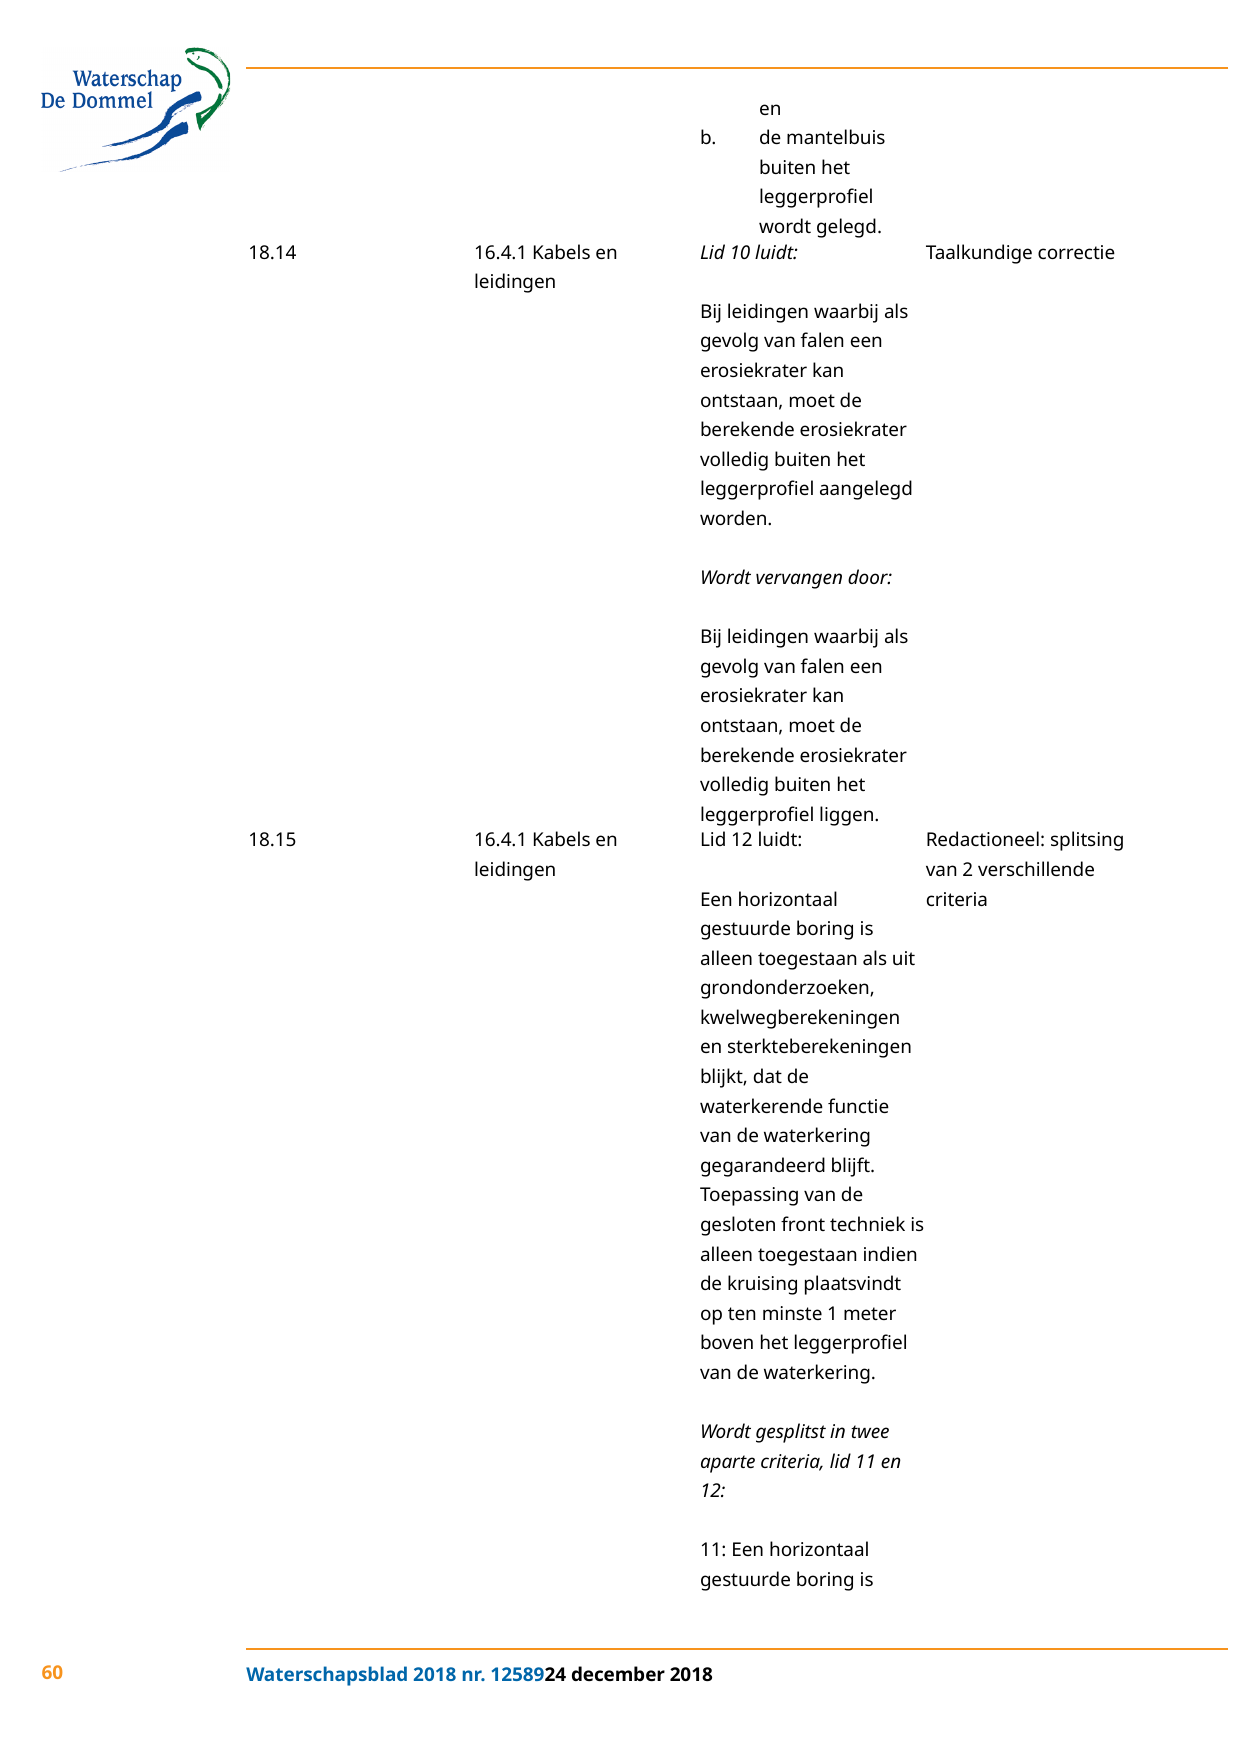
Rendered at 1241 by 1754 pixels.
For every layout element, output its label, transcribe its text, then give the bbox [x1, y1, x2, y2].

table_cell Taalkundige correctie [926, 239, 1152, 827]
table_cell [926, 95, 1152, 239]
table_cell [474, 95, 700, 239]
table_cell Redactioneel: splitsing van 2 verschillende criteria [926, 827, 1152, 1592]
table_cell 16.4.1 Kabels en leidingen [474, 827, 700, 1592]
table_cell 18.14 [248, 239, 474, 827]
table_cell Lid 9 luidt: De toepassing van mantelbuizen parallel aan de waterkering wordt alleen toegestaan: onder een afrit of zijweg; als er sprake is van bundeling van kabels bij horizontaal gestuurde boring. als de mantelbuis buiten het leggerprofiel wordt aangebracht Wordt vervangen door: De toepassing van mantelbuizen parallel aan de waterkering wordt alleen toegestaan: onder een afrit of zijweg of als er sprake is van bundeling van kabels bij een horizontaal gestuurde boring, en de mantelbuis buiten het leggerprofiel wordt gelegd. [700, 95, 926, 239]
table_cell Lid 12 luidt: Een horizontaal gestuurde boring is alleen toegestaan als uit grondonderzoeken, kwelwegberekeningen en sterkteberekeningen blijkt, dat de waterkerende functie van de waterkering gegarandeerd blijft. Toepassing van de gesloten front techniek is alleen toegestaan indien de kruising plaatsvindt op ten minste 1 meter boven het leggerprofiel van de waterkering. Wordt gesplitst in twee aparte criteria, lid 11 en 12: 11: Een horizontaal gestuurde boring is [700, 827, 926, 1592]
table_cell 18.15 [248, 827, 474, 1592]
table_cell 16.4.1 Kabels en leidingen [474, 239, 700, 827]
picture [41, 47, 231, 172]
table_cell Lid 10 luidt: Bij leidingen waarbij als gevolg van falen een erosiekrater kan ontstaan, moet de berekende erosiekrater volledig buiten het leggerprofiel aangelegd worden. Wordt vervangen door: Bij leidingen waarbij als gevolg van falen een erosiekrater kan ontstaan, moet de berekende erosiekrater volledig buiten het leggerprofiel liggen. [700, 239, 926, 827]
table_cell [248, 95, 474, 239]
